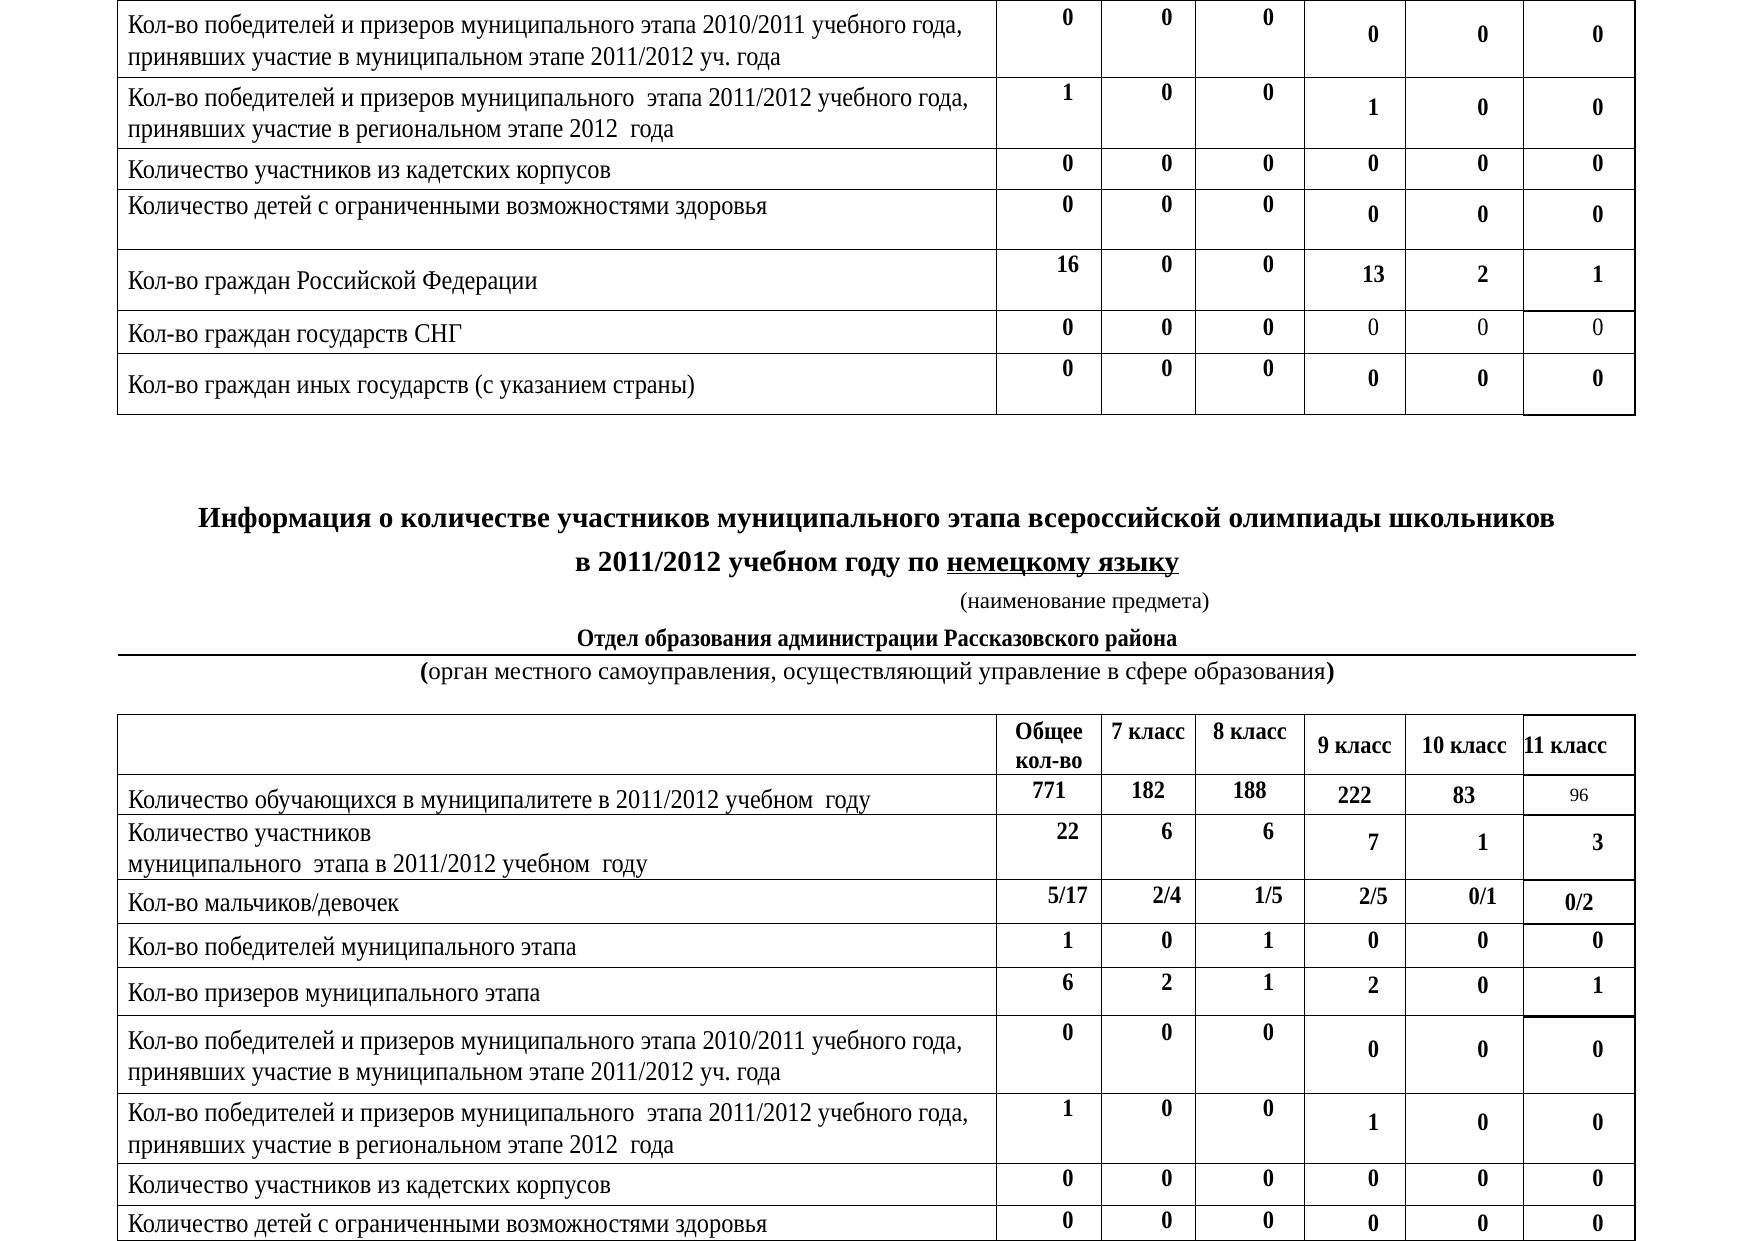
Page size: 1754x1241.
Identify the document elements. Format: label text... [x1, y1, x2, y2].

table_cell 1 [1406, 815, 1523, 878]
table_cell 188 [1196, 775, 1304, 814]
table_cell 0 [1305, 924, 1405, 967]
table_cell 0 [1102, 78, 1195, 147]
table_cell 1 [1196, 968, 1304, 1015]
table_cell 771 [997, 775, 1101, 814]
table_cell 1 [1196, 924, 1304, 967]
table_cell 0 [1406, 1164, 1523, 1205]
text (орган местного самоуправления, осуществляющий управление в сфере образования) [118, 656, 1636, 685]
table_cell 0 [1524, 1018, 1634, 1092]
table_cell Кол-во граждан иных государств (с указанием страны) [118, 354, 996, 414]
table_cell 0 [1305, 1, 1405, 77]
table_cell 0 [1524, 1, 1634, 77]
table_cell Кол-во граждан Российской Федерации [118, 250, 996, 310]
table_cell 1 [1524, 250, 1634, 310]
table_cell Кол-во граждан государств СНГ [118, 311, 996, 353]
table_cell Количество детей с ограниченными возможностями здоровья [118, 190, 996, 249]
table_header 9 класс [1305, 715, 1405, 773]
table_cell 0 [1102, 190, 1195, 249]
table_cell 0 [1524, 1094, 1634, 1163]
table_cell 0 [997, 311, 1101, 353]
table_cell 0 [1406, 1206, 1523, 1240]
text Отдел образования администрации Рассказовского района [118, 623, 1636, 654]
table_header 11 класс [1524, 716, 1634, 773]
table_cell 0 [1406, 924, 1523, 967]
table_cell Кол-во призеров муниципального этапа [118, 968, 996, 1015]
table_cell 0 [1196, 1206, 1304, 1240]
table_cell Количество обучающихся в муниципалитете в 2011/2012 учебном году [118, 775, 996, 814]
table_cell 1 [1305, 1094, 1405, 1163]
table_cell 0 [997, 149, 1101, 189]
table_cell Количество участников из кадетских корпусов [118, 149, 996, 189]
table_cell 0 [1524, 78, 1634, 147]
table_cell 1 [997, 924, 1101, 967]
table_cell 96 [1524, 776, 1634, 814]
table_cell Количество участников муниципального этапа в 2011/2012 учебном году [118, 815, 996, 878]
table_cell 22 [997, 815, 1101, 878]
table_cell 1 [997, 78, 1101, 147]
table_cell 83 [1406, 775, 1523, 814]
table_cell 1 [1305, 78, 1405, 147]
table_cell 0 [1406, 311, 1523, 353]
table_cell 0 [1305, 1016, 1405, 1092]
table_cell 222 [1305, 775, 1405, 814]
table_cell 0 [1102, 149, 1195, 189]
text (наименование предмета) [118, 587, 1636, 613]
table_cell 0 [1196, 250, 1304, 310]
table_cell Кол-во победителей и призеров муниципального этапа 2011/2012 учебного года, принявших участие в региональном этапе 2012 года [118, 1094, 996, 1163]
table_cell 2 [1102, 968, 1195, 1015]
table_header [118, 715, 996, 773]
table_cell 0 [1305, 1206, 1405, 1240]
table_cell 0 [1102, 1094, 1195, 1163]
table_cell 0 [997, 1016, 1101, 1092]
table_cell 0 [1406, 78, 1523, 147]
table_cell 1/5 [1196, 880, 1304, 923]
table_cell 0 [1524, 149, 1634, 189]
table_cell 3 [1524, 816, 1634, 878]
table_cell 0 [1305, 354, 1405, 414]
table_cell 1 [1524, 968, 1634, 1015]
table_cell 0 [997, 354, 1101, 414]
table_cell 2/4 [1102, 880, 1195, 923]
table_cell 0 [1196, 149, 1304, 189]
table_cell Количество участников из кадетских корпусов [118, 1164, 996, 1205]
table_cell 0 [1196, 78, 1304, 147]
table_cell 0 [1305, 1164, 1405, 1205]
table_cell 6 [997, 968, 1101, 1015]
table_cell 2/5 [1305, 880, 1405, 923]
table_cell 0 [1196, 354, 1304, 414]
table_cell Кол-во победителей муниципального этапа [118, 924, 996, 967]
table_cell 0 [1196, 1164, 1304, 1205]
text в 2011/2012 учебном году по немецкому языку [118, 544, 1636, 577]
table_cell 7 [1305, 815, 1405, 878]
table_cell 0 [1524, 354, 1634, 414]
table_cell 6 [1196, 815, 1304, 878]
table_cell 0 [1524, 1206, 1634, 1240]
table_cell 0 [1196, 1094, 1304, 1163]
table_cell 0 [1196, 311, 1304, 353]
table_cell 0 [1102, 250, 1195, 310]
table_cell 0 [997, 1164, 1101, 1205]
table_cell 16 [997, 250, 1101, 310]
table_cell 0 [1524, 190, 1634, 249]
table_cell 0 [1406, 968, 1523, 1015]
table_cell Количество детей с ограниченными возможностями здоровья [118, 1206, 996, 1240]
table_cell Кол-во победителей и призеров муниципального этапа 2010/2011 учебного года, принявших участие в муниципальном этапе 2011/2012 уч. года [118, 1, 996, 77]
table_cell 0 [1102, 1164, 1195, 1205]
table_cell 0/2 [1524, 881, 1634, 923]
table_cell 0 [997, 1, 1101, 77]
table_cell 182 [1102, 775, 1195, 814]
table_cell 0 [1102, 354, 1195, 414]
table_cell 0 [1406, 190, 1523, 249]
table_cell Кол-во победителей и призеров муниципального этапа 2010/2011 учебного года, принявших участие в муниципальном этапе 2011/2012 уч. года [118, 1016, 996, 1092]
table_cell 0 [1406, 1, 1523, 77]
table_cell 0 [1102, 924, 1195, 967]
table_cell 13 [1305, 250, 1405, 310]
table_cell 0 [1102, 311, 1195, 353]
table_cell 0 [1406, 149, 1523, 189]
table_cell 0 [1524, 925, 1634, 967]
table_cell Кол-во победителей и призеров муниципального этапа 2011/2012 учебного года, принявших участие в региональном этапе 2012 года [118, 78, 996, 147]
table_cell 0 [1196, 1016, 1304, 1092]
table_header 7 класс [1102, 715, 1195, 773]
table_cell 0 [1102, 1016, 1195, 1092]
table_cell 0 [1406, 1094, 1523, 1163]
table_header 10 класс [1406, 715, 1523, 773]
table_cell 2 [1406, 250, 1523, 310]
table_cell 0 [1305, 149, 1405, 189]
table_header Общее кол-во [997, 715, 1101, 773]
table_cell 5/17 [997, 880, 1101, 923]
table_cell 0 [1406, 1016, 1523, 1092]
table_cell 0 [1406, 354, 1523, 414]
table_cell 0 [1305, 311, 1405, 353]
table_cell 6 [1102, 815, 1195, 878]
table_cell 0 [1196, 190, 1304, 249]
table_cell 0 [1305, 190, 1405, 249]
table_cell 0 [1196, 1, 1304, 77]
text Информация о количестве участников муниципального этапа всероссийской олимпиады школьников [118, 500, 1636, 534]
table_cell 1 [997, 1094, 1101, 1163]
table_cell 0 [1102, 1, 1195, 77]
table_cell 2 [1305, 968, 1405, 1015]
table_cell 0 [1524, 1164, 1634, 1205]
table_cell 0 [1524, 312, 1634, 353]
table_cell 0/1 [1406, 880, 1523, 923]
table_cell Кол-во мальчиков/девочек [118, 880, 996, 923]
table_header 8 класс [1196, 715, 1304, 773]
table_cell 0 [997, 1206, 1101, 1240]
table_cell 0 [997, 190, 1101, 249]
table_cell 0 [1102, 1206, 1195, 1240]
